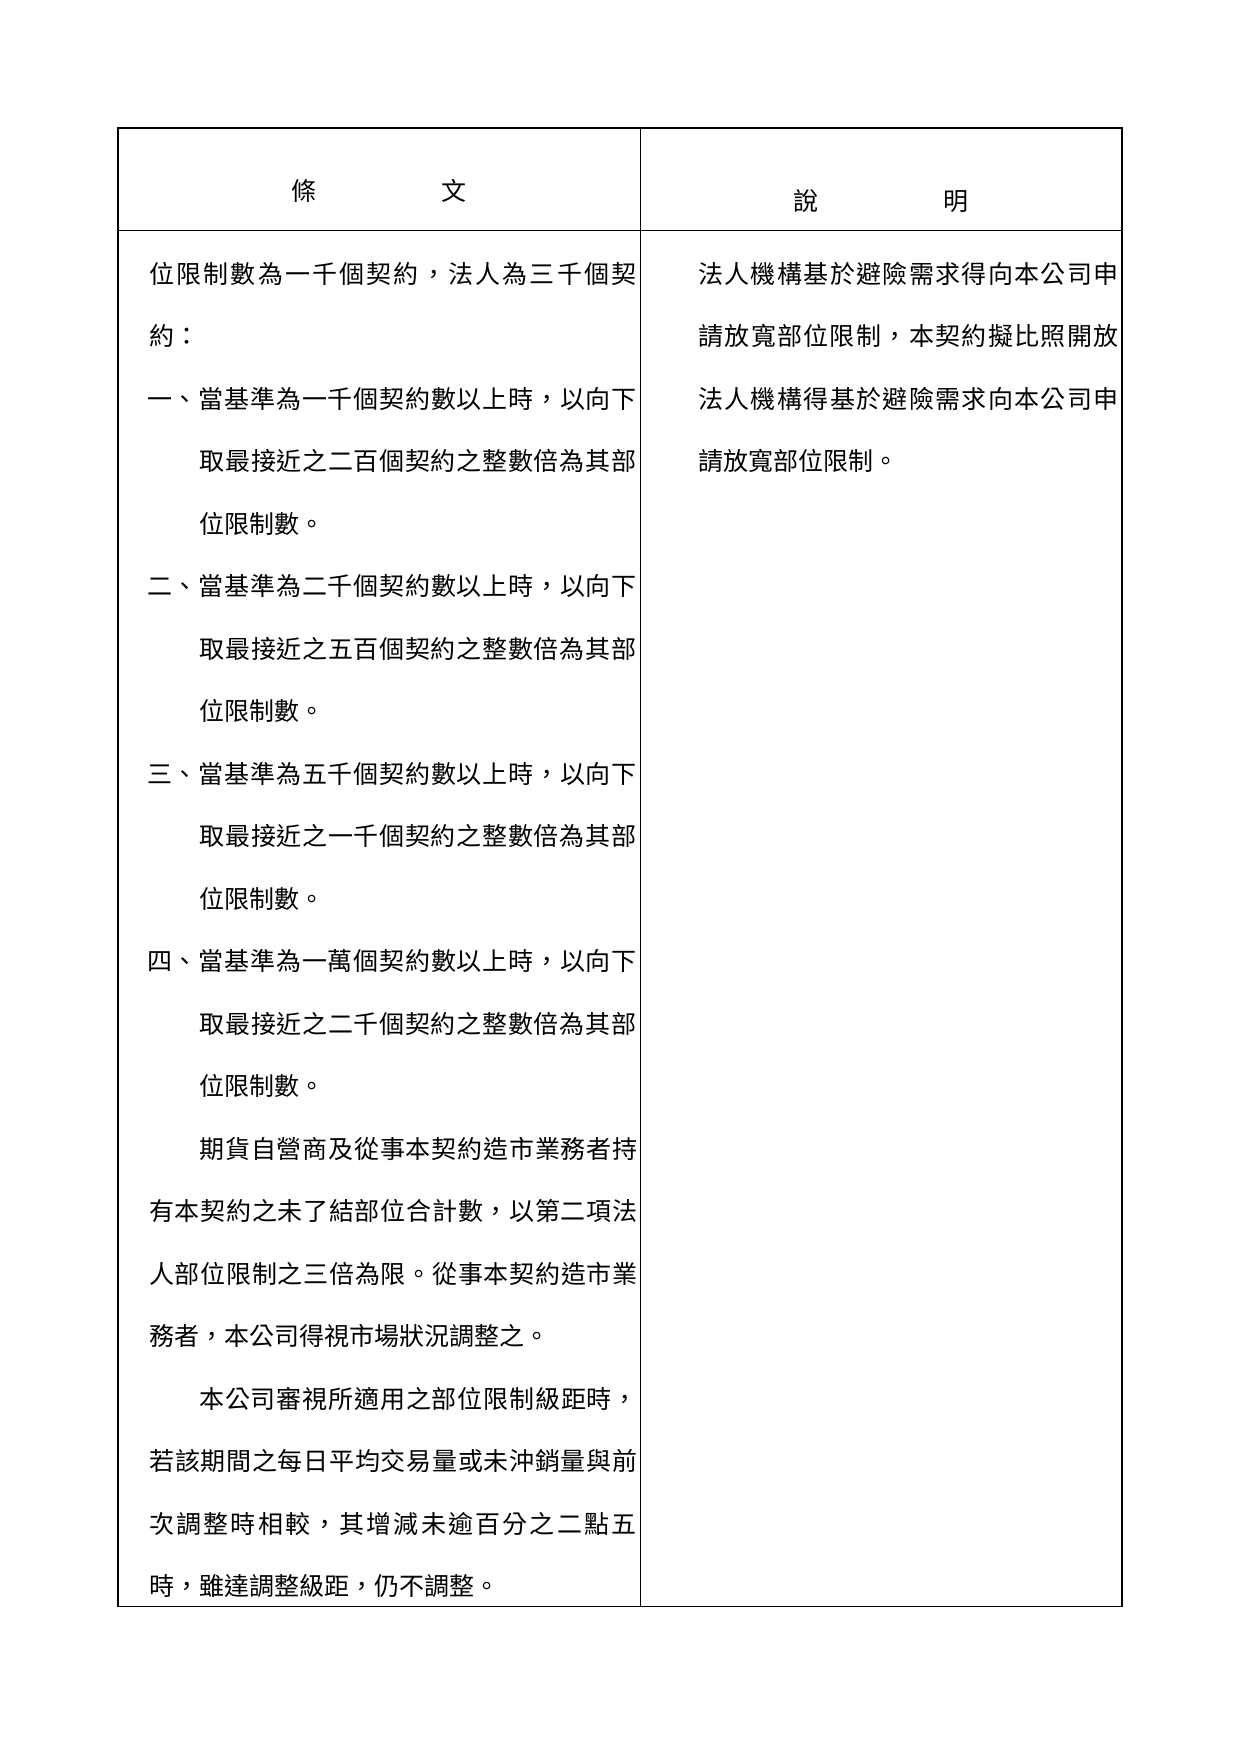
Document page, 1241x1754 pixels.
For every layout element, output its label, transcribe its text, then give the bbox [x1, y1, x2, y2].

table_header 條 文 [119, 129, 640, 229]
table_cell 法人機構基於避險需求得向本公司申請放寬部位限制，本契約擬比照開放法人機構得基於避險需求向本公司申請放寬部位限制。 [641, 231, 1121, 1606]
table_header 說 明 [641, 129, 1121, 229]
table_cell 位限制數為一千個契約，法人為三千個契約： 一、當基準為一千個契約數以上時，以向下取最接近之二百個契約之整數倍為其部位限制數。 二、當基準為二千個契約數以上時，以向下取最接近之五百個契約之整數倍為其部位限制數。 三、當基準為五千個契約數以上時，以向下取最接近之一千個契約之整數倍為其部位限制數。 四、當基準為一萬個契約數以上時，以向下取最接近之二千個契約之整數倍為其部位限制數。 期貨自營商及從事本契約造市業務者持有本契約之未了結部位合計數，以第二項法人部位限制之三倍為限。從事本契約造市業務者，本公司得視市場狀況調整之。 本公司審視所適用之部位限制級距時，若該期間之每日平均交易量或未沖銷量與前次調整時相較，其增減未逾百分之二點五時，雖達調整級距，仍不調整。 [119, 231, 640, 1606]
